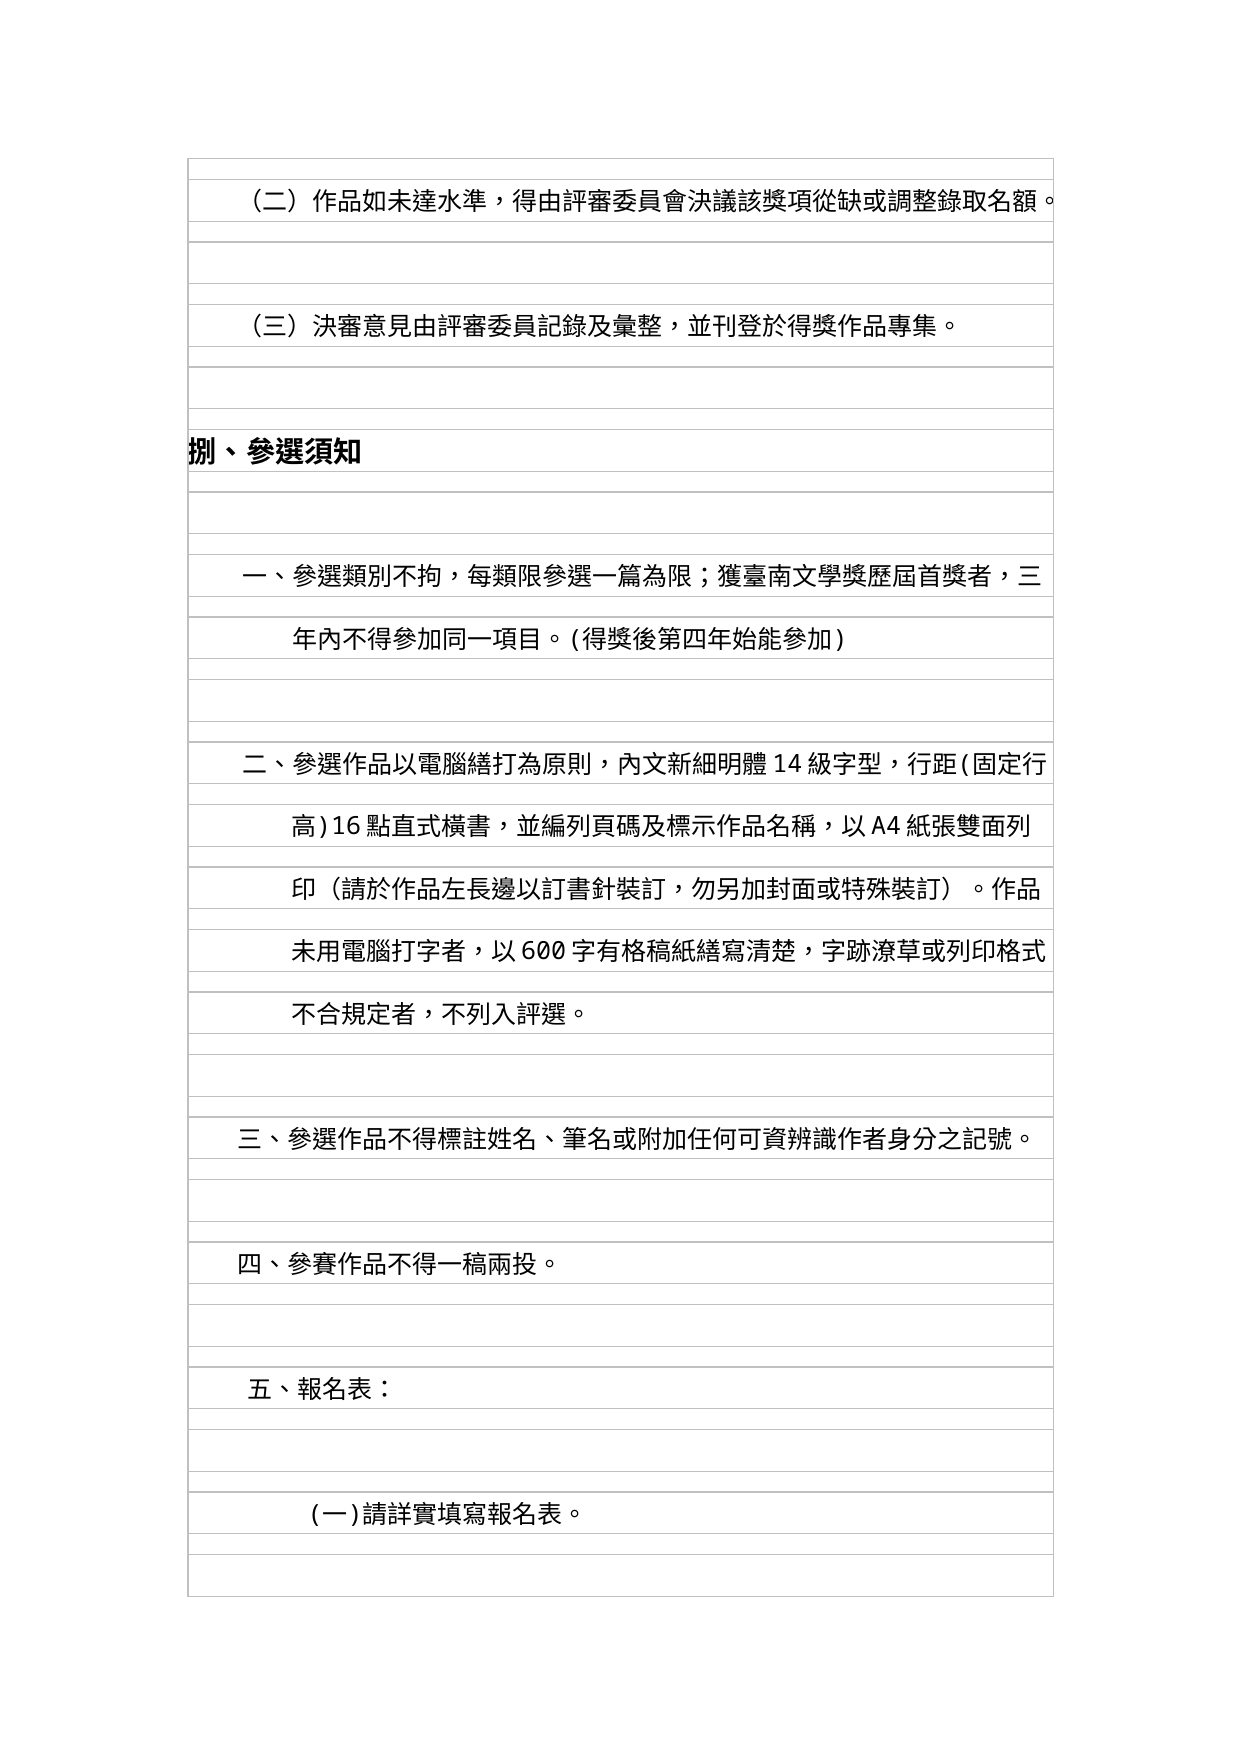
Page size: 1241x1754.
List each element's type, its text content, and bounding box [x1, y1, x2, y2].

text 捌、參選須知 [189, 430, 1053, 471]
text [242, 722, 1053, 741]
text [189, 409, 1053, 429]
text 高)16點直式橫書，並編列頁碼及標示作品名稱，以A4紙張雙面列 [242, 805, 1053, 846]
text [242, 847, 1053, 866]
text [242, 534, 1053, 554]
text 二、參選作品以電腦繕打為原則，內文新細明體14級字型，行距(固定行 [242, 743, 1053, 783]
text 一、參選類別不拘，每類限參選一篇為限；獲臺南文學獎歷屆首獎者，三 [242, 555, 1053, 596]
text [189, 284, 1053, 304]
text 五、報名表： [189, 1368, 1053, 1408]
text 四、參賽作品不得一稿兩投。 [189, 1243, 1053, 1283]
text （二）作品如未達水準，得由評審委員會決議該獎項從缺或調整錄取名額。 [189, 180, 1053, 221]
text 三、參選作品不得標註姓名、筆名或附加任何可資辨識作者身分之記號。 [189, 1118, 1053, 1158]
text [189, 1097, 1053, 1116]
text [242, 972, 1053, 991]
text (一)請詳實填寫報名表。 [189, 1493, 1053, 1533]
text （三）決審意見由評審委員記錄及彙整，並刊登於得獎作品專集。 [189, 305, 1053, 346]
text （二）作品如未達水準，得由評審委員會決議該獎項從缺或調整錄取名額。 [189, 159, 1053, 179]
text [242, 909, 1053, 929]
text 不合規定者，不列入評選。 [242, 993, 1053, 1033]
text 印（請於作品左長邊以訂書針裝訂，勿另加封面或特殊裝訂）。作品 [242, 868, 1053, 908]
text [189, 1472, 1053, 1491]
text [189, 1222, 1053, 1241]
text [242, 597, 1053, 616]
text [189, 1347, 1053, 1366]
text （二）作品如未達水準，得由評審委員會決議該獎項從缺或調整錄取名額。 [189, 222, 1053, 241]
text （二）作品如未達水準，得由評審委員會決議該獎項從缺或調整錄取名額。 [189, 243, 1053, 283]
text 未用電腦打字者，以600字有格稿紙繕寫清楚，字跡潦草或列印格式 [242, 930, 1053, 971]
text [242, 784, 1053, 804]
text 年內不得參加同一項目。(得獎後第四年始能參加) [242, 618, 1053, 658]
